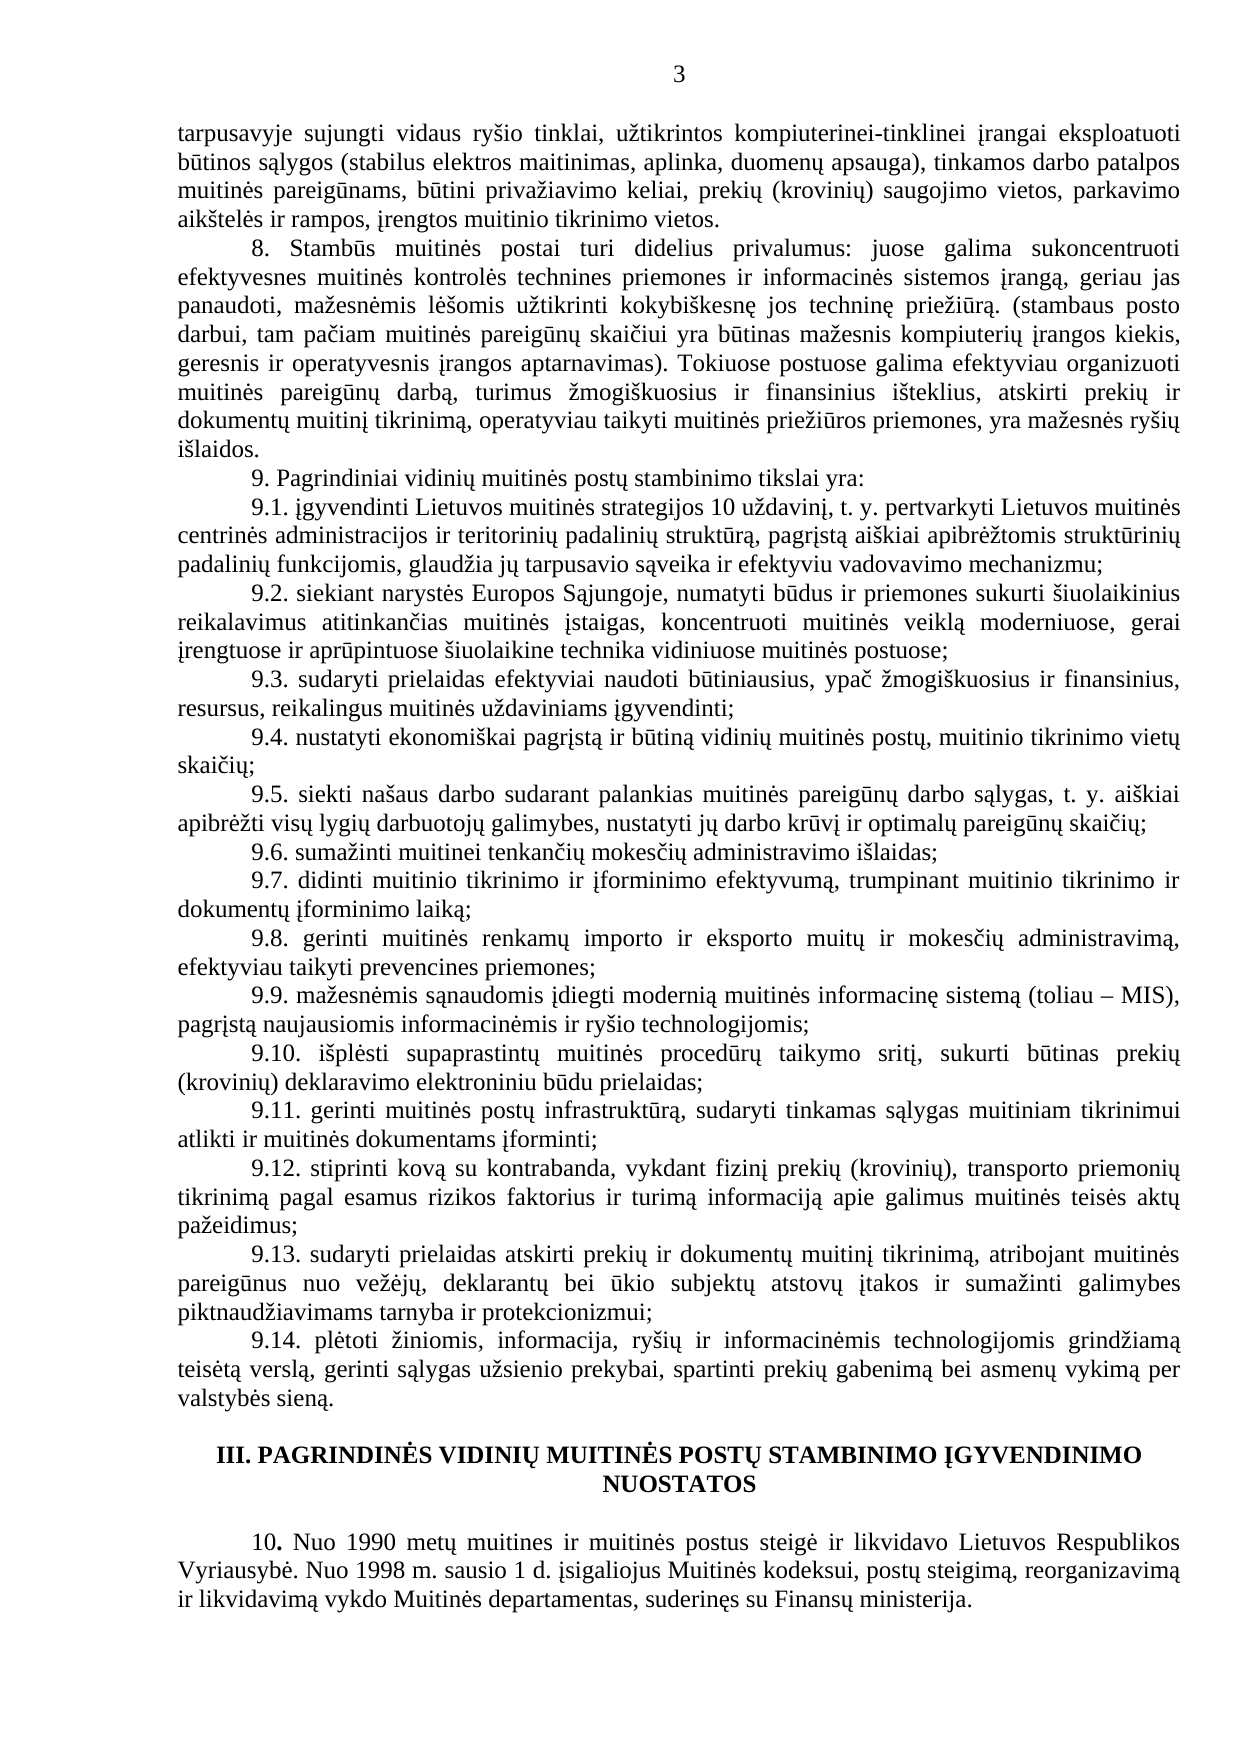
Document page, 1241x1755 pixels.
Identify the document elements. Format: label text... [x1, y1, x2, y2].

text III. PAGRINDINĖS VIDINIŲ MUITINĖS POSTŲ STAMBINIMO ĮGYVENDINIMO NUOSTATOS [177, 1441, 1181, 1498]
text 9.2. siekiant narystės Europos Sąjungoje, numatyti būdus ir priemones sukurti šiuolaikinius reikalavimus atitinkančias muitinės įstaigas, koncentruoti muitinės veiklą moderniuose, gerai įrengtuose ir aprūpintuose šiuolaikine technika vidiniuose muitinės postuose; [177, 578, 1181, 664]
text 8. Stambūs muitinės postai turi didelius privalumus: juose galima sukoncentruoti efektyvesnes muitinės kontrolės technines priemones ir informacinės sistemos įrangą, geriau jas panaudoti, mažesnėmis lėšomis užtikrinti kokybiškesnę jos techninę priežiūrą. (stambaus posto darbui, tam pačiam muitinės pareigūnų skaičiui yra būtinas mažesnis kompiuterių įrangos kiekis, geresnis ir operatyvesnis įrangos aptarnavimas). Tokiuose postuose galima efektyviau organizuoti muitinės pareigūnų darbą, turimus žmogiškuosius ir finansinius išteklius, atskirti prekių ir dokumentų muitinį tikrinimą, operatyviau taikyti muitinės priežiūros priemones, yra mažesnės ryšių išlaidos. [177, 233, 1181, 463]
text 9.14. plėtoti žiniomis, informacija, ryšių ir informacinėmis technologijomis grindžiamą teisėtą verslą, gerinti sąlygas užsienio prekybai, spartinti prekių gabenimą bei asmenų vykimą per valstybės sieną. [177, 1326, 1181, 1412]
text 9.12. stiprinti kovą su kontrabanda, vykdant fizinį prekių (krovinių), transporto priemonių tikrinimą pagal esamus rizikos faktorius ir turimą informaciją apie galimus muitinės teisės aktų pažeidimus; [177, 1153, 1181, 1239]
text 9.4. nustatyti ekonomiškai pagrįstą ir būtiną vidinių muitinės postų, muitinio tikrinimo vietų skaičių; [177, 722, 1181, 779]
text 9.10. išplėsti supaprastintų muitinės procedūrų taikymo sritį, sukurti būtinas prekių (krovinių) deklaravimo elektroniniu būdu prielaidas; [177, 1038, 1181, 1096]
text tarpusavyje sujungti vidaus ryšio tinklai, užtikrintos kompiuterinei-tinklinei įrangai eksploatuoti būtinos sąlygos (stabilus elektros maitinimas, aplinka, duomenų apsauga), tinkamos darbo patalpos muitinės pareigūnams, būtini privažiavimo keliai, prekių (krovinių) saugojimo vietos, parkavimo aikštelės ir rampos, įrengtos muitinio tikrinimo vietos. [177, 118, 1181, 233]
text 9.3. sudaryti prielaidas efektyviai naudoti būtiniausius, ypač žmogiškuosius ir finansinius, resursus, reikalingus muitinės uždaviniams įgyvendinti; [177, 664, 1181, 722]
text 10. Nuo 1990 metų muitines ir muitinės postus steigė ir likvidavo Lietuvos Respublikos Vyriausybė. Nuo 1998 m. sausio 1 d. įsigaliojus Muitinės kodeksui, postų steigimą, reorganizavimą ir likvidavimą vykdo Muitinės departamentas, suderinęs su Finansų ministerija. [177, 1527, 1181, 1613]
text 9.11. gerinti muitinės postų infrastruktūrą, sudaryti tinkamas sąlygas muitiniam tikrinimui atlikti ir muitinės dokumentams įforminti; [177, 1096, 1181, 1153]
text 9.13. sudaryti prielaidas atskirti prekių ir dokumentų muitinį tikrinimą, atribojant muitinės pareigūnus nuo vežėjų, deklarantų bei ūkio subjektų atstovų įtakos ir sumažinti galimybes piktnaudžiavimams tarnyba ir protekcionizmui; [177, 1239, 1181, 1326]
text 9. Pagrindiniai vidinių muitinės postų stambinimo tikslai yra: [177, 463, 1181, 492]
text 9.5. siekti našaus darbo sudarant palankias muitinės pareigūnų darbo sąlygas, t. y. aiškiai apibrėžti visų lygių darbuotojų galimybes, nustatyti jų darbo krūvį ir optimalų pareigūnų skaičių; [177, 779, 1181, 837]
text 9.1. įgyvendinti Lietuvos muitinės strategijos 10 uždavinį, t. y. pertvarkyti Lietuvos muitinės centrinės administracijos ir teritorinių padalinių struktūrą, pagrįstą aiškiai apibrėžtomis struktūrinių padalinių funkcijomis, glaudžia jų tarpusavio sąveika ir efektyviu vadovavimo mechanizmu; [177, 492, 1181, 578]
text 9.6. sumažinti muitinei tenkančių mokesčių administravimo išlaidas; [177, 837, 1181, 866]
text 9.9. mažesnėmis sąnaudomis įdiegti modernią muitinės informacinę sistemą (toliau – MIS), pagrįstą naujausiomis informacinėmis ir ryšio technologijomis; [177, 981, 1181, 1038]
text 9.7. didinti muitinio tikrinimo ir įforminimo efektyvumą, trumpinant muitinio tikrinimo ir dokumentų įforminimo laiką; [177, 866, 1181, 923]
text 9.8. gerinti muitinės renkamų importo ir eksporto muitų ir mokesčių administravimą, efektyviau taikyti prevencines priemones; [177, 923, 1181, 981]
